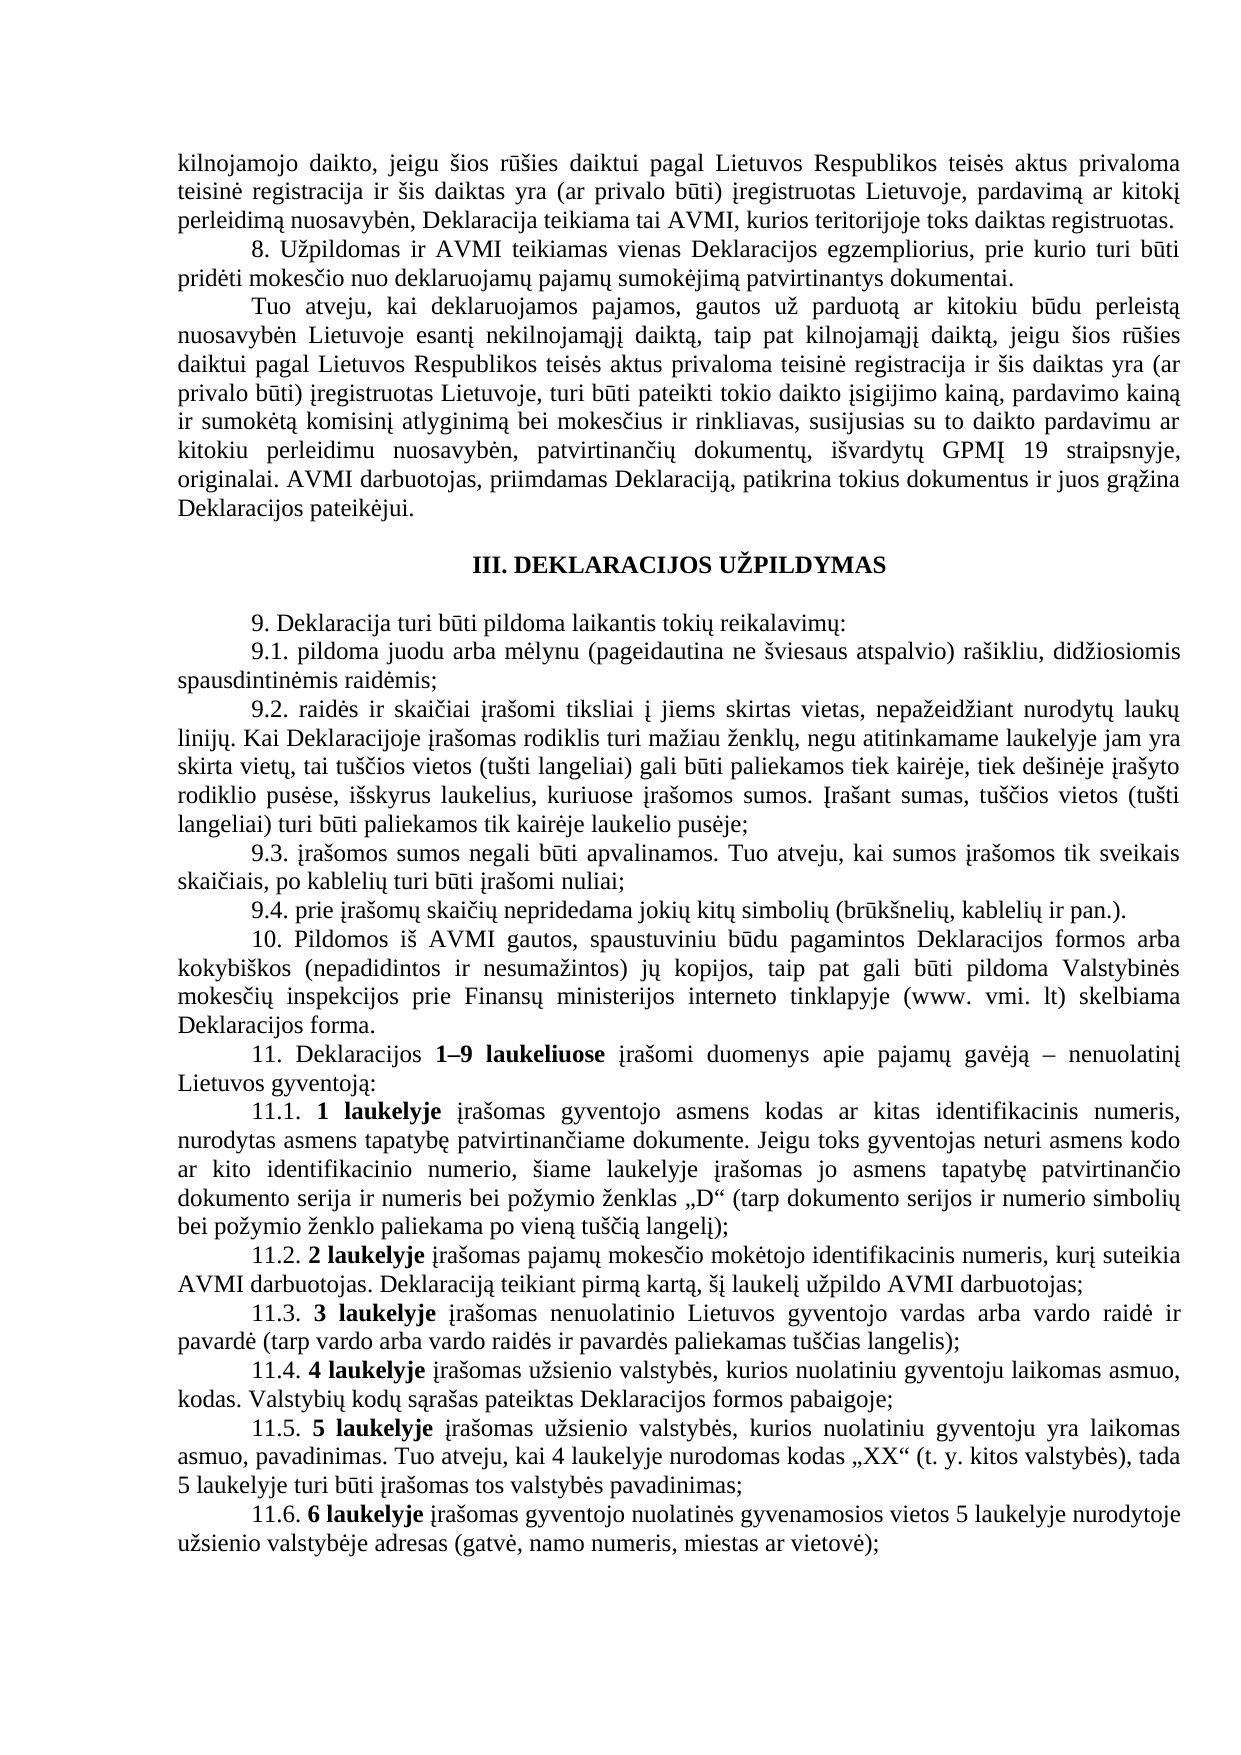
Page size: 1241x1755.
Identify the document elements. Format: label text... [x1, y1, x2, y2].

text 8. Užpildomas ir AVMI teikiamas vienas Deklaracijos egzempliorius, prie kurio turi būti pridėti mokesčio nuo deklaruojamų pajamų sumokėjimą patvirtinantys dokumentai. [177, 234, 1181, 291]
text III. DEKLARACIJOS UŽPILDYMAS [177, 550, 1181, 579]
text kilnojamojo daikto, jeigu šios rūšies daiktui pagal Lietuvos Respublikos teisės aktus privaloma teisinė registracija ir šis daiktas yra (ar privalo būti) įregistruotas Lietuvoje, pardavimą ar kitokį perleidimą nuosavybėn, Deklaracija teikiama tai AVMI, kurios teritorijoje toks daiktas registruotas. [177, 148, 1181, 234]
text 9.3. įrašomos sumos negali būti apvalinamos. Tuo atveju, kai sumos įrašomos tik sveikais skaičiais, po kablelių turi būti įrašomi nuliai; [177, 838, 1181, 895]
text Tuo atveju, kai deklaruojamos pajamos, gautos už parduotą ar kitokiu būdu perleistą nuosavybėn Lietuvoje esantį nekilnojamąjį daiktą, taip pat kilnojamąjį daiktą, jeigu šios rūšies daiktui pagal Lietuvos Respublikos teisės aktus privaloma teisinė registracija ir šis daiktas yra (ar privalo būti) įregistruotas Lietuvoje, turi būti pateikti tokio daikto įsigijimo kainą, pardavimo kainą ir sumokėtą komisinį atlyginimą bei mokesčius ir rinkliavas, susijusias su to daikto pardavimu ar kitokiu perleidimu nuosavybėn, patvirtinančių dokumentų, išvardytų GPMĮ 19 straipsnyje, originalai. AVMI darbuotojas, priimdamas Deklaraciją, patikrina tokius dokumentus ir juos grąžina Deklaracijos pateikėjui. [177, 291, 1181, 521]
text 11.1. 1 laukelyje įrašomas gyventojo asmens kodas ar kitas identifikacinis numeris, nurodytas asmens tapatybę patvirtinančiame dokumente. Jeigu toks gyventojas neturi asmens kodo ar kito identifikacinio numerio, šiame laukelyje įrašomas jo asmens tapatybę patvirtinančio dokumento serija ir numeris bei požymio ženklas „D“ (tarp dokumento serijos ir numerio simbolių bei požymio ženklo paliekama po vieną tuščią langelį); [177, 1096, 1181, 1240]
text 9.1. pildoma juodu arba mėlynu (pageidautina ne šviesaus atspalvio) rašikliu, didžiosiomis spausdintinėmis raidėmis; [177, 636, 1181, 694]
text 10. Pildomos iš AVMI gautos, spaustuviniu būdu pagamintos Deklaracijos formos arba kokybiškos (nepadidintos ir nesumažintos) jų kopijos, taip pat gali būti pildoma Valstybinės mokesčių inspekcijos prie Finansų ministerijos interneto tinklapyje (www. vmi. lt) skelbiama Deklaracijos forma. [177, 924, 1181, 1039]
text 11.4. 4 laukelyje įrašomas užsienio valstybės, kurios nuolatiniu gyventoju laikomas asmuo, kodas. Valstybių kodų sąrašas pateiktas Deklaracijos formos pabaigoje; [177, 1355, 1181, 1413]
text 9. Deklaracija turi būti pildoma laikantis tokių reikalavimų: [177, 608, 1181, 636]
text 11.2. 2 laukelyje įrašomas pajamų mokesčio mokėtojo identifikacinis numeris, kurį suteikia AVMI darbuotojas. Deklaraciją teikiant pirmą kartą, šį laukelį užpildo AVMI darbuotojas; [177, 1240, 1181, 1298]
text 9.2. raidės ir skaičiai įrašomi tiksliai į jiems skirtas vietas, nepažeidžiant nurodytų laukų linijų. Kai Deklaracijoje įrašomas rodiklis turi mažiau ženklų, negu atitinkamame laukelyje jam yra skirta vietų, tai tuščios vietos (tušti langeliai) gali būti paliekamos tiek kairėje, tiek dešinėje įrašyto rodiklio pusėse, išskyrus laukelius, kuriuose įrašomos sumos. Įrašant sumas, tuščios vietos (tušti langeliai) turi būti paliekamos tik kairėje laukelio pusėje; [177, 694, 1181, 838]
text 11.6. 6 laukelyje įrašomas gyventojo nuolatinės gyvenamosios vietos 5 laukelyje nurodytoje užsienio valstybėje adresas (gatvė, namo numeris, miestas ar vietovė); [177, 1499, 1181, 1556]
text 9.4. prie įrašomų skaičių nepridedama jokių kitų simbolių (brūkšnelių, kablelių ir pan.). [177, 895, 1181, 924]
text 11.5. 5 laukelyje įrašomas užsienio valstybės, kurios nuolatiniu gyventoju yra laikomas asmuo, pavadinimas. Tuo atveju, kai 4 laukelyje nurodomas kodas „XX“ (t. y. kitos valstybės), tada 5 laukelyje turi būti įrašomas tos valstybės pavadinimas; [177, 1413, 1181, 1499]
text 11.3. 3 laukelyje įrašomas nenuolatinio Lietuvos gyventojo vardas arba vardo raidė ir pavardė (tarp vardo arba vardo raidės ir pavardės paliekamas tuščias langelis); [177, 1298, 1181, 1355]
text 11. Deklaracijos 1–9 laukeliuose įrašomi duomenys apie pajamų gavėją – nenuolatinį Lietuvos gyventoją: [177, 1039, 1181, 1096]
